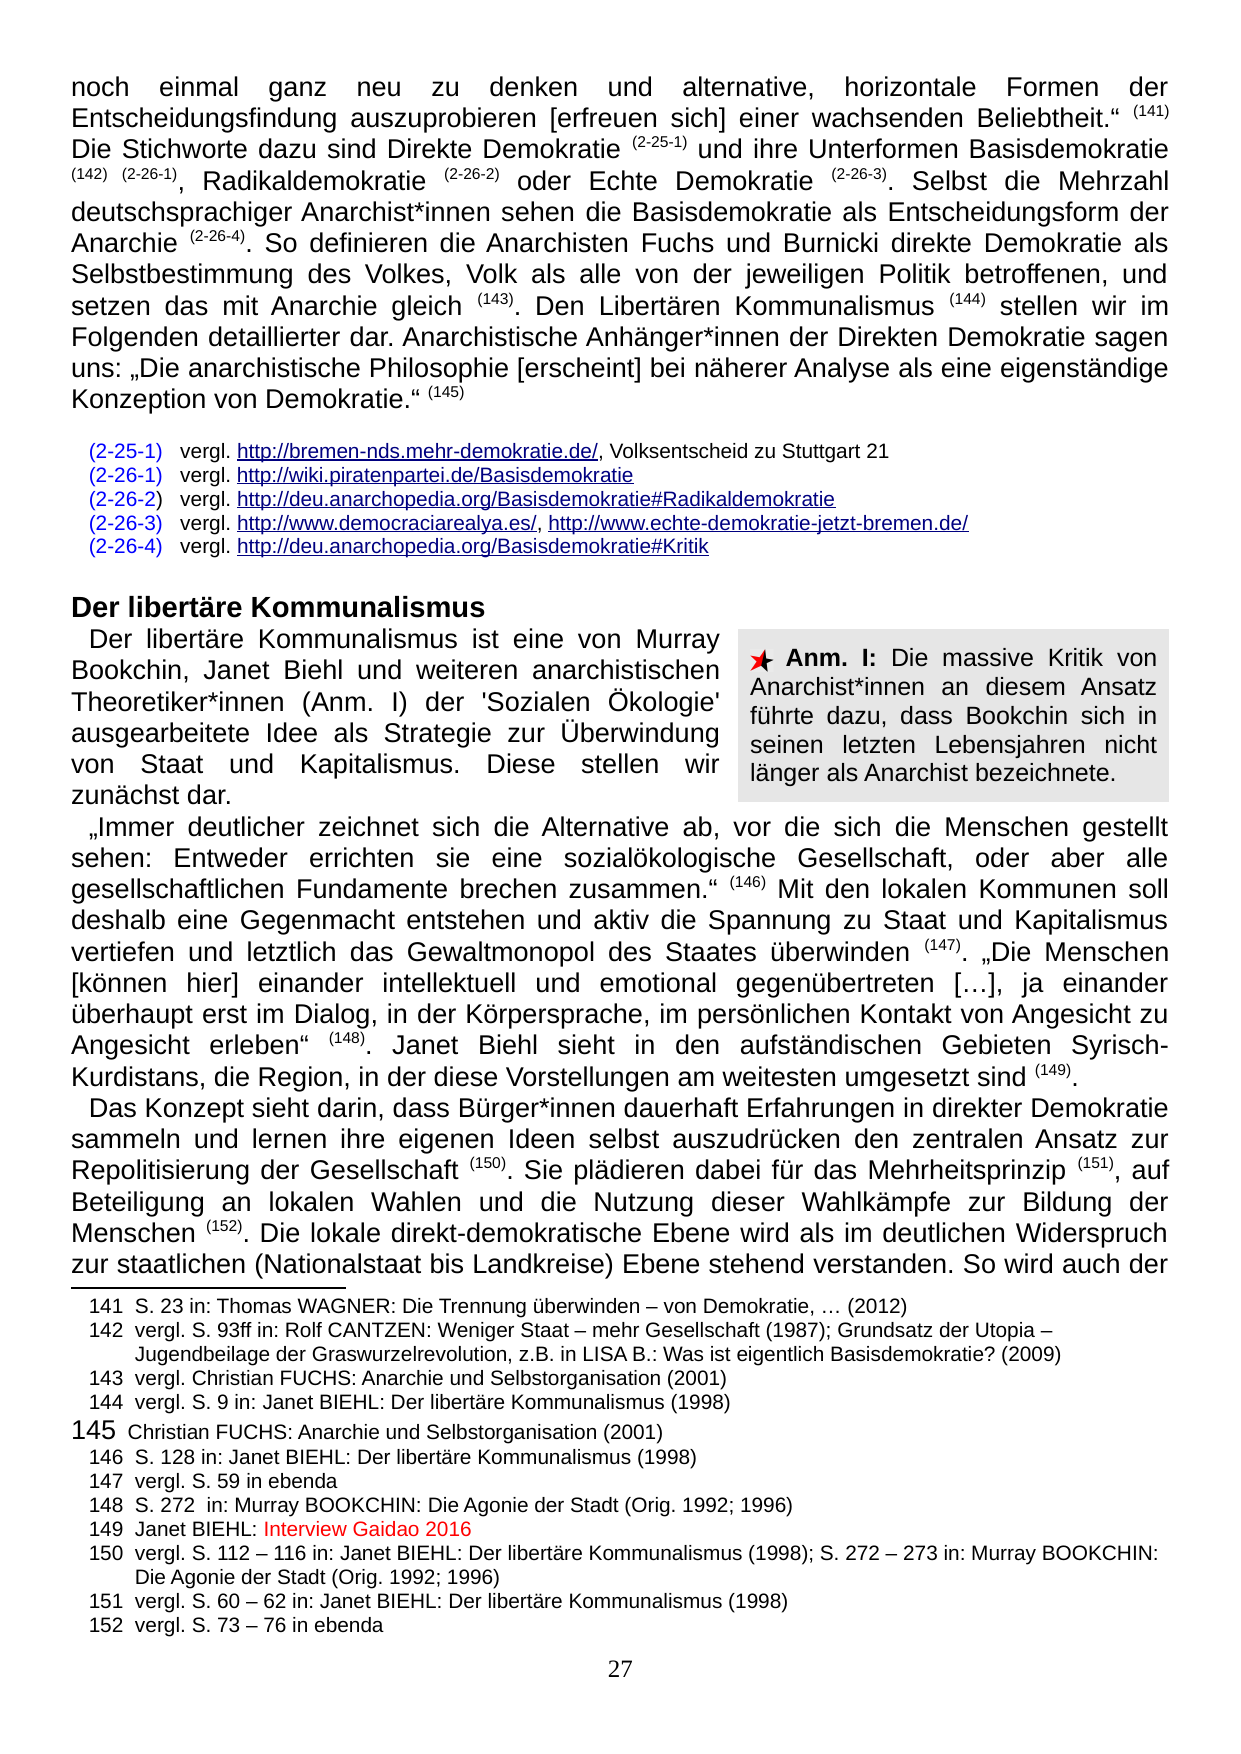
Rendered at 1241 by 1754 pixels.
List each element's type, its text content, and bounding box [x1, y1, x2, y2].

text noch einmal ganz neu zu denken und alternative, horizontale Formen der Entscheidungsfindung auszuprobieren [erfreuen sich] einer wachsenden Beliebtheit.“ () Die Stichworte dazu sind Direkte Demokratie (2-25-1) und ihre Unterformen Basisdemokratie () (2-26-1), Radikaldemokratie (2-26-2) oder Echte Demokratie (2-26-3). Selbst die Mehrzahl deutschsprachiger Anarchist*innen sehen die Basisdemokratie als Entscheidungsform der Anarchie (2-26-4). So definieren die Anarchisten Fuchs und Burnicki direkte Demokratie als Selbstbestimmung des Volkes, Volk als alle von der jeweiligen Politik betroffenen, und setzen das mit Anarchie gleich (). Den Libertären Kommunalismus () stellen wir im Folgenden detaillierter dar. Anarchistische Anhänger*innen der Direkten Demokratie sagen uns: „Die anarchistische Philosophie [erscheint] bei näherer Analyse als eine eigenständige Konzeption von Demokratie.“ () [71, 71, 1169, 414]
text vergl. S. 60 – 62 in: Janet BIEHL: Der libertäre Kommunalismus (1998) [71, 1589, 1169, 1613]
text S. 128 in: Janet BIEHL: Der libertäre Kommunalismus (1998) [71, 1445, 1169, 1469]
text „Immer deutlicher zeichnet sich die Alternative ab, vor die sich die Menschen gestellt sehen: Entweder errichten sie eine sozialökologische Gesellschaft, oder aber alle gesellschaftlichen Fundamente brechen zusammen.“ () Mit den lokalen Kommunen soll deshalb eine Gegenmacht entstehen und aktiv die Spannung zu Staat und Kapitalismus vertiefen und letztlich das Gewaltmonopol des Staates überwinden (). „Die Menschen [können hier] einander intellektuell und emotional gegenübertreten […], ja einander überhaupt erst im Dialog, in der Körpersprache, im persönlichen Kontakt von Angesicht zu Angesicht erleben“ (). Janet Biehl sieht in den aufständischen Gebieten Syrisch-Kurdistans, die Region, in der diese Vorstellungen am weitesten umgesetzt sind (). [71, 811, 1169, 1092]
list (2-26-1) vergl. http://wiki.piratenpartei.de/Basisdemokratie [88, 462, 1169, 486]
text vergl. Christian FUCHS: Anarchie und Selbstorganisation (2001) [71, 1366, 1169, 1390]
text vergl. S. 59 in ebenda [71, 1469, 1169, 1493]
text Der libertäre Kommunalismus ist eine von Murray Bookchin, Janet Biehl und weiteren anarchistischen Theoretiker*innen (Anm. I) der 'Sozialen Ökologie' ausgearbeitete Idee als Strategie zur Überwindung von Staat und Kapitalismus. Diese stellen wir zunächst dar. [71, 623, 1169, 811]
text Die Agonie der Stadt (Orig. 1992; 1996) [71, 1565, 1169, 1589]
text Janet BIEHL: Interview Gaidao 2016 [71, 1517, 1169, 1541]
text vergl. S. 112 – 116 in: Janet BIEHL: Der libertäre Kommunalismus (1998); S. 272 – 273 in: Murray BOOKCHIN: [71, 1541, 1169, 1565]
text Das Konzept sieht darin, dass Bürger*innen dauerhaft Erfahrungen in direkter Demokratie sammeln und lernen ihre eigenen Ideen selbst auszudrücken den zentralen Ansatz zur Repolitisierung der Gesellschaft (). Sie plädieren dabei für das Mehrheitsprinzip (), auf Beteiligung an lokalen Wahlen und die Nutzung dieser Wahlkämpfe zur Bildung der Menschen (). Die lokale direkt-demokratische Ebene wird als im deutlichen Widerspruch zur staatlichen (Nationalstaat bis Landkreise) Ebene stehend verstanden. So wird auch der [71, 1092, 1169, 1279]
text vergl. S. 93ff in: Rolf CANTZEN: Weniger Staat – mehr Gesellschaft (1987); Grundsatz der Utopia – [71, 1318, 1169, 1342]
subtitle Der libertäre Kommunalismus [71, 589, 1169, 623]
text Jugendbeilage der Graswurzelrevolution, z.B. in LISA B.: Was ist eigentlich Basisdemokratie? (2009) [71, 1342, 1169, 1366]
list (2-25-1) vergl. http://bremen-nds.mehr-demokratie.de/, Volksentscheid zu Stuttgart 21 [88, 438, 1169, 462]
list (2-26-4) vergl. http://deu.anarchopedia.org/Basisdemokratie#Kritik [88, 534, 1169, 558]
text S. 272 in: Murray BOOKCHIN: Die Agonie der Stadt (Orig. 1992; 1996) [71, 1493, 1169, 1517]
subtitle Christian FUCHS: Anarchie und Selbstorganisation (2001) [71, 1414, 1169, 1445]
list (2-26-3) vergl. http://www.democraciarealya.es/, http://www.echte-demokratie-jetzt-bremen.de/ [88, 510, 1169, 534]
text S. 23 in: Thomas WAGNER: Die Trennung überwinden – von Demokratie, … (2012) [71, 1294, 1169, 1318]
list (2-26-2) vergl. http://deu.anarchopedia.org/Basisdemokratie#Radikaldemokratie [88, 486, 1169, 510]
text vergl. S. 9 in: Janet BIEHL: Der libertäre Kommunalismus (1998) [71, 1390, 1169, 1414]
text vergl. S. 73 – 76 in ebenda [71, 1613, 1169, 1637]
text Anm. I: Die massive Kritik von Anarchist*innen an diesem Ansatz führte dazu, dass Bookchin sich in seinen letzten Lebensjahren nicht länger als Anarchist bezeichnete. [750, 643, 1158, 787]
